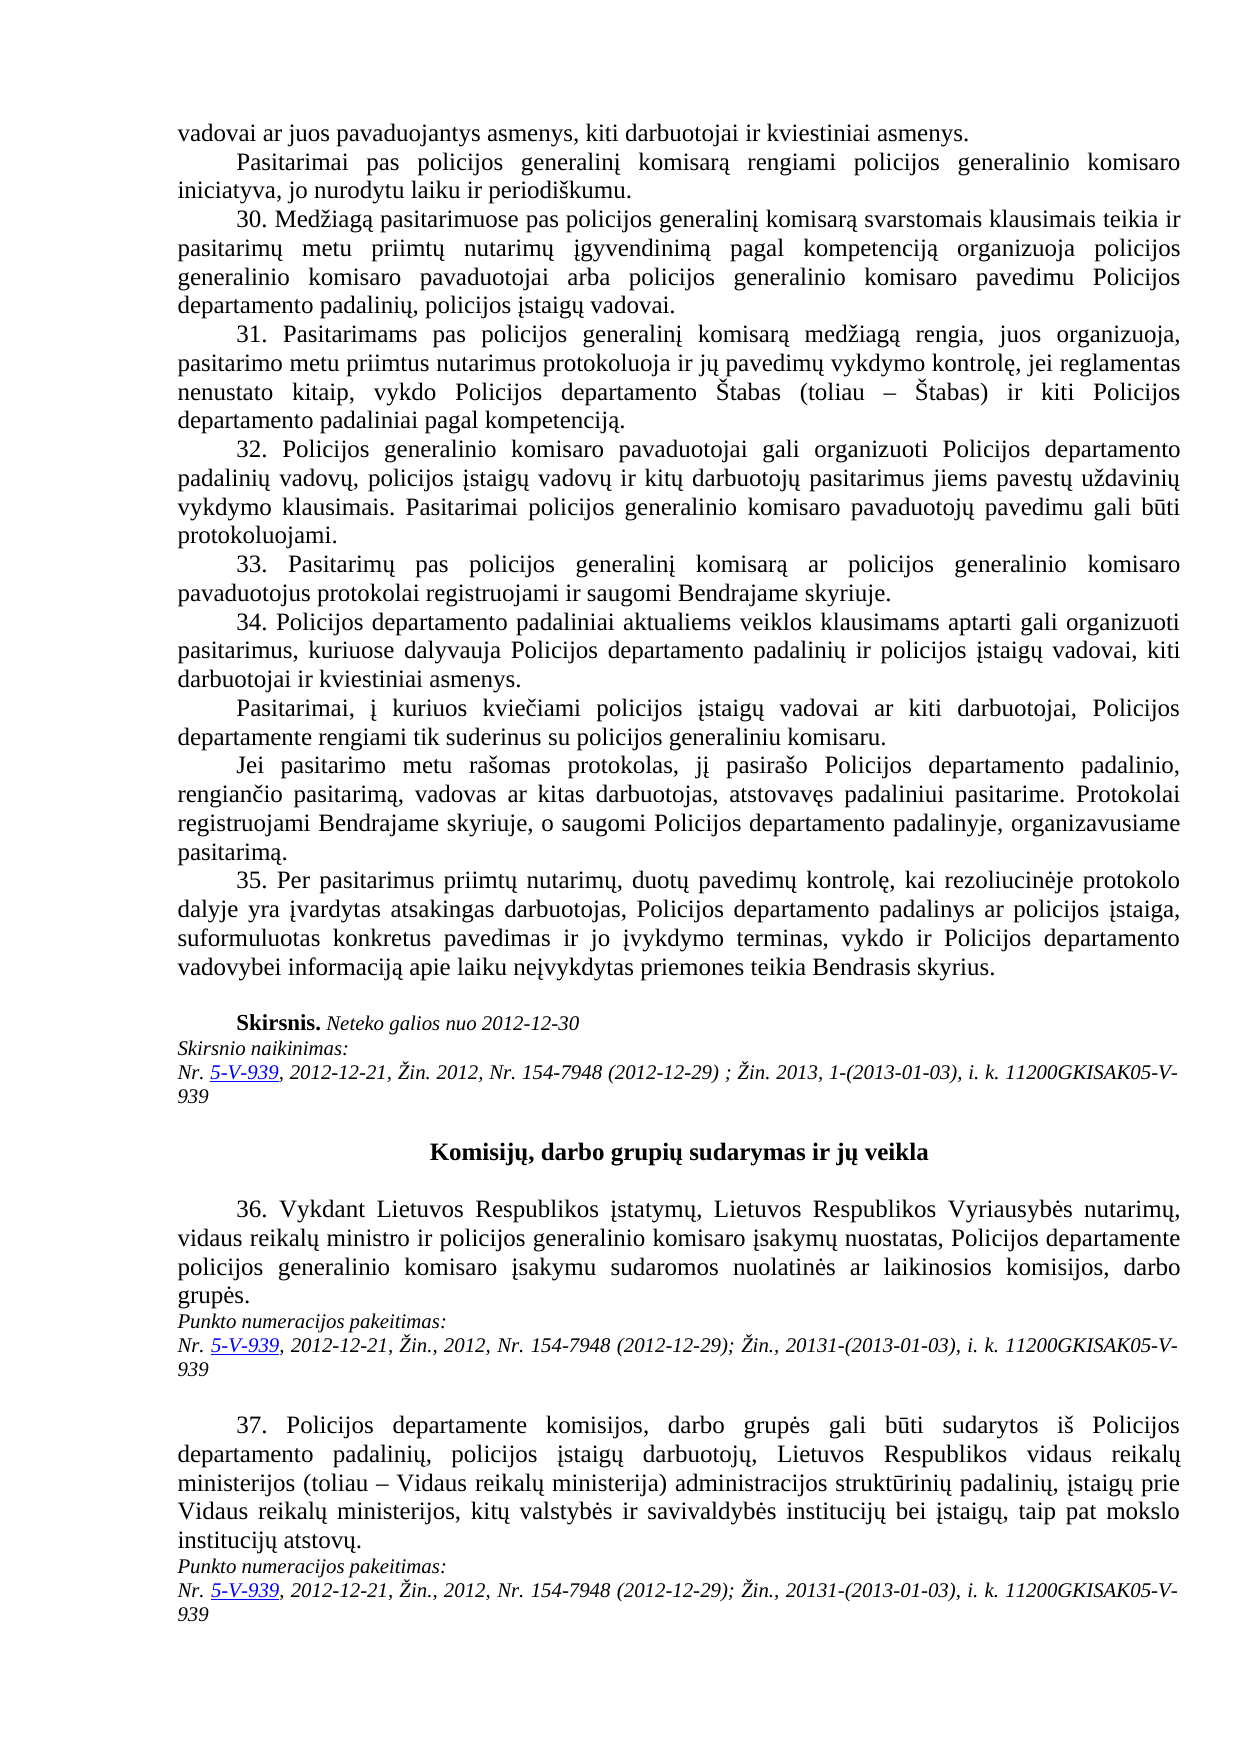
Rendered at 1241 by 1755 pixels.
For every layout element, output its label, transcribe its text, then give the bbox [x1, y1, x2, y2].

text Nr. 5-V-939, 2012-12-21, Žin. 2012, Nr. 154-7948 (2012-12-29) ; Žin. 2013, 1-(2013-01-03), i. k. 11200GKISAK05-V-939 [177, 1060, 1181, 1108]
text vadovai ar juos pavaduojantys asmenys, kiti darbuotojai ir kviestiniai asmenys. [177, 118, 1181, 147]
text 32. Policijos generalinio komisaro pavaduotojai gali organizuoti Policijos departamento padalinių vadovų, policijos įstaigų vadovų ir kitų darbuotojų pasitarimus jiems pavestų uždavinių vykdymo klausimais. Pasitarimai policijos generalinio komisaro pavaduotojų pavedimu gali būti protokoluojami. [177, 434, 1181, 549]
text Jei pasitarimo metu rašomas protokolas, jį pasirašo Policijos departamento padalinio, rengiančio pasitarimą, vadovas ar kitas darbuotojas, atstovavęs padaliniui pasitarime. Protokolai registruojami Bendrajame skyriuje, o saugomi Policijos departamento padalinyje, organizavusiame pasitarimą. [177, 751, 1181, 866]
text Pasitarimai pas policijos generalinį komisarą rengiami policijos generalinio komisaro iniciatyva, jo nurodytu laiku ir periodiškumu. [177, 147, 1181, 204]
text 34. Policijos departamento padaliniai aktualiems veiklos klausimams aptarti gali organizuoti pasitarimus, kuriuose dalyvauja Policijos departamento padalinių ir policijos įstaigų vadovai, kiti darbuotojai ir kviestiniai asmenys. [177, 607, 1181, 693]
text Komisijų, darbo grupių sudarymas ir jų veikla [177, 1137, 1181, 1165]
text Punkto numeracijos pakeitimas: [177, 1309, 1181, 1333]
text 30. Medžiagą pasitarimuose pas policijos generalinį komisarą svarstomais klausimais teikia ir pasitarimų metu priimtų nutarimų įgyvendinimą pagal kompetenciją organizuoja policijos generalinio komisaro pavaduotojai arba policijos generalinio komisaro pavedimu Policijos departamento padalinių, policijos įstaigų vadovai. [177, 204, 1181, 319]
text 31. Pasitarimams pas policijos generalinį komisarą medžiagą rengia, juos organizuoja, pasitarimo metu priimtus nutarimus protokoluoja ir jų pavedimų vykdymo kontrolę, jei reglamentas nenustato kitaip, vykdo Policijos departamento Štabas (toliau – Štabas) ir kiti Policijos departamento padaliniai pagal kompetenciją. [177, 319, 1181, 434]
text Nr. 5-V-939, 2012-12-21, Žin., 2012, Nr. 154-7948 (2012-12-29); Žin., 20131-(2013-01-03), i. k. 11200GKISAK05-V-939 [177, 1578, 1181, 1626]
text Skirsnis. Neteko galios nuo 2012-12-30 [177, 1009, 1181, 1036]
text Pasitarimai, į kuriuos kviečiami policijos įstaigų vadovai ar kiti darbuotojai, Policijos departamente rengiami tik suderinus su policijos generaliniu komisaru. [177, 693, 1181, 751]
text 36. Vykdant Lietuvos Respublikos įstatymų, Lietuvos Respublikos Vyriausybės nutarimų, vidaus reikalų ministro ir policijos generalinio komisaro įsakymų nuostatas, Policijos departamente policijos generalinio komisaro įsakymu sudaromos nuolatinės ar laikinosios komisijos, darbo grupės. [177, 1194, 1181, 1309]
text Punkto numeracijos pakeitimas: [177, 1554, 1181, 1578]
text 35. Per pasitarimus priimtų nutarimų, duotų pavedimų kontrolę, kai rezoliucinėje protokolo dalyje yra įvardytas atsakingas darbuotojas, Policijos departamento padalinys ar policijos įstaiga, suformuluotas konkretus pavedimas ir jo įvykdymo terminas, vykdo ir Policijos departamento vadovybei informaciją apie laiku neįvykdytas priemones teikia Bendrasis skyrius. [177, 866, 1181, 981]
text Nr. 5-V-939, 2012-12-21, Žin., 2012, Nr. 154-7948 (2012-12-29); Žin., 20131-(2013-01-03), i. k. 11200GKISAK05-V-939 [177, 1333, 1181, 1381]
text 37. Policijos departamente komisijos, darbo grupės gali būti sudarytos iš Policijos departamento padalinių, policijos įstaigų darbuotojų, Lietuvos Respublikos vidaus reikalų ministerijos (toliau – Vidaus reikalų ministerija) administracijos struktūrinių padalinių, įstaigų prie Vidaus reikalų ministerijos, kitų valstybės ir savivaldybės institucijų bei įstaigų, taip pat mokslo institucijų atstovų. [177, 1410, 1181, 1554]
text 33. Pasitarimų pas policijos generalinį komisarą ar policijos generalinio komisaro pavaduotojus protokolai registruojami ir saugomi Bendrajame skyriuje. [177, 549, 1181, 607]
text Skirsnio naikinimas: [177, 1036, 1181, 1060]
